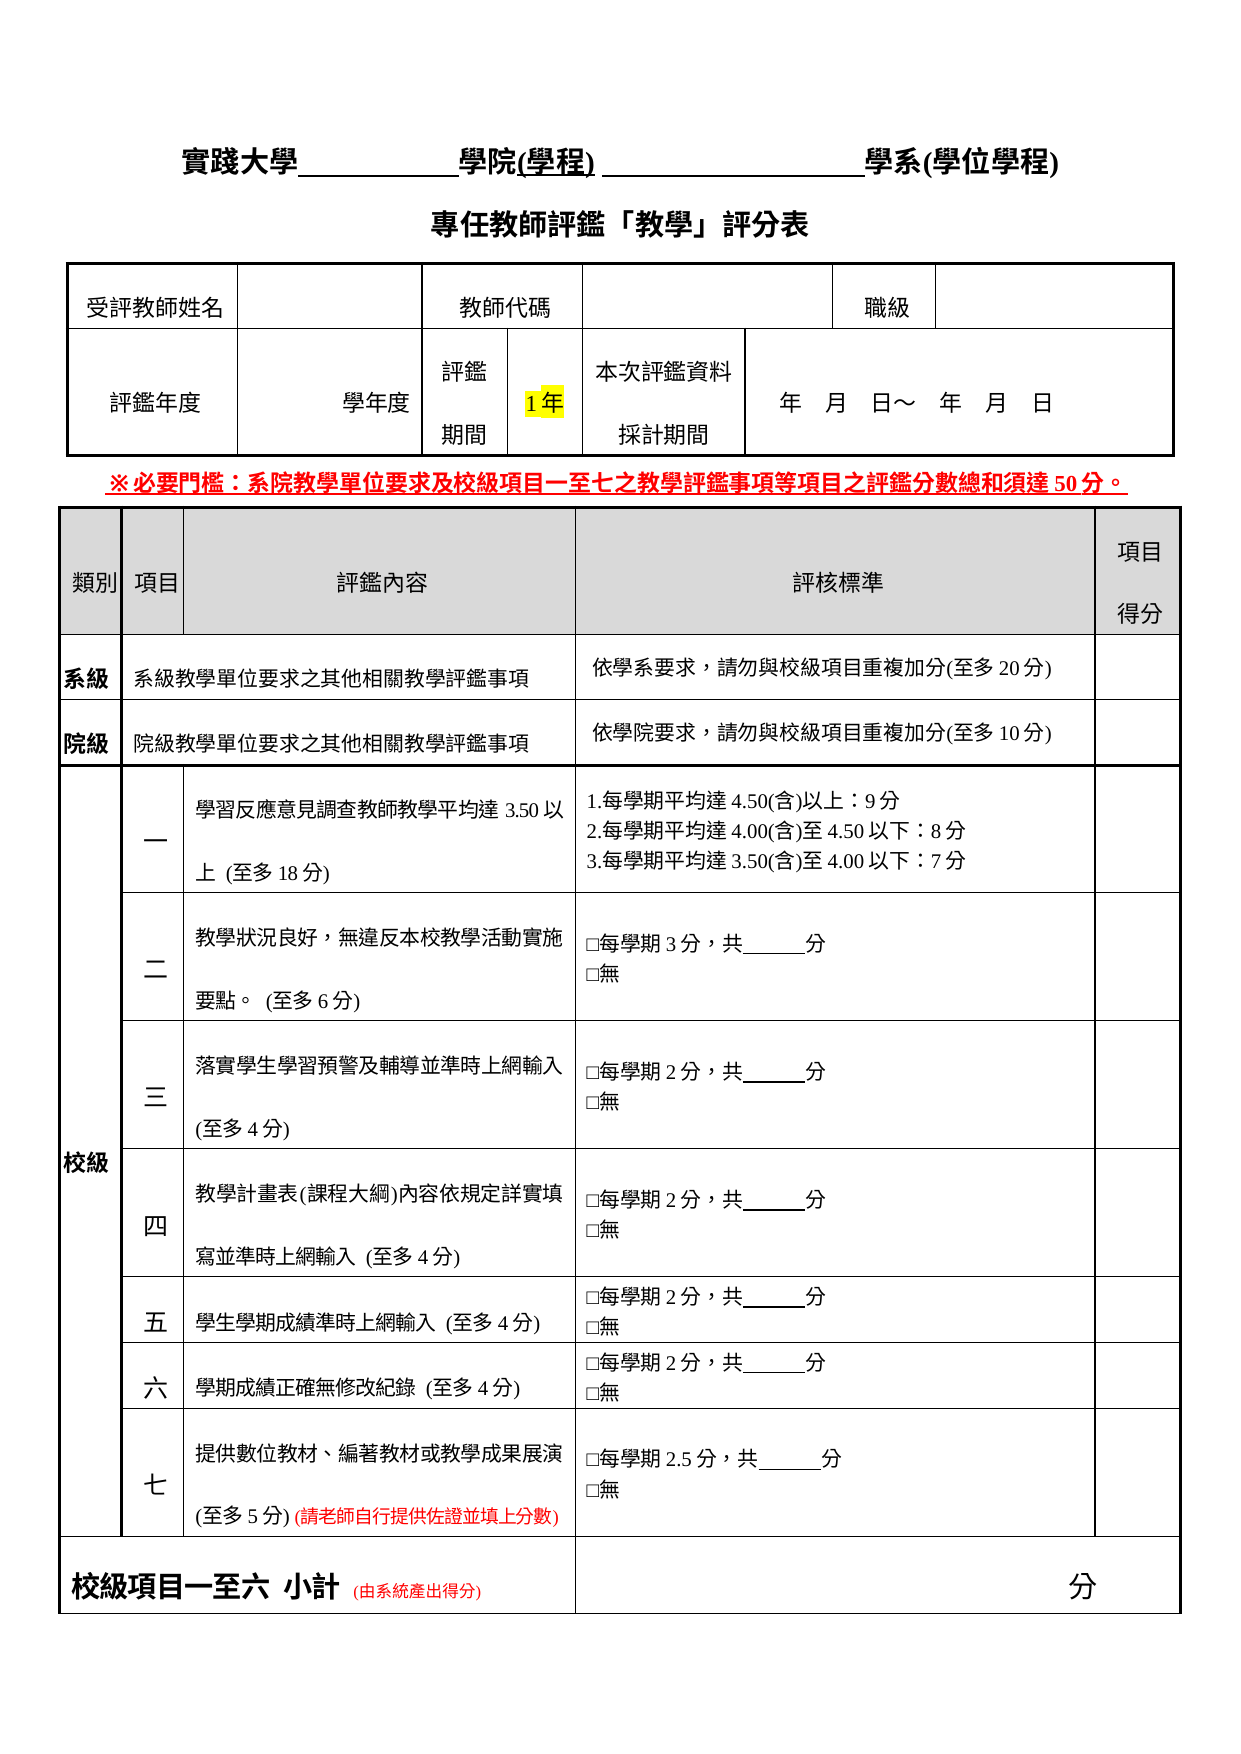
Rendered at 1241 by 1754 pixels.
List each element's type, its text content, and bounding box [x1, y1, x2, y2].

table_cell 教學狀況良好，無違反本校教學活動實施要點。 (至多6分) [184, 893, 575, 1020]
table_header 項目 得分 [1096, 509, 1179, 634]
table_cell 六 [123, 1343, 183, 1407]
table_cell [1096, 1149, 1179, 1276]
table_cell 學生學期成績準時上網輸入 (至多4分) [184, 1277, 575, 1342]
table_cell 五 [123, 1277, 183, 1342]
table_header 教師代碼 [423, 265, 582, 327]
table_header 職級 [833, 265, 935, 327]
table_cell 學期成績正確無修改紀錄 (至多4分) [184, 1343, 575, 1407]
table_cell 評鑑 期間 [423, 329, 507, 454]
table_header 項目 [123, 509, 183, 634]
table_cell 七 [123, 1409, 183, 1536]
table_cell 提供數位教材、編著教材或教學成果展演 (至多5分) (請老師自行提供佐證並填上分數) [184, 1409, 575, 1536]
table_cell □每學期2分，共 分 □無 [576, 1277, 1094, 1342]
table_cell □每學期2分，共 分 □無 [576, 1021, 1094, 1148]
text 專任教師評鑑「教學」評分表 [89, 181, 1152, 243]
table_cell 1.每學期平均達4.50(含)以上：9分 2.每學期平均達4.00(含)至4.50以下：8分 3.每學期平均達3.50(含)至4.00以下：7分 [576, 767, 1094, 892]
table_cell □每學期3分，共 分 □無 [576, 893, 1094, 1020]
table_cell [1096, 1021, 1179, 1148]
table_cell 一 [123, 767, 183, 892]
table_cell 三 [123, 1021, 183, 1148]
table_header 評核標準 [576, 509, 1094, 634]
table_cell 依學院要求，請勿與校級項目重複加分(至多10分) [576, 700, 1094, 764]
table_cell 二 [123, 893, 183, 1020]
table_cell □每學期2分，共 分 □無 [576, 1343, 1094, 1407]
table_cell 分 [576, 1537, 1179, 1613]
table_header 受評教師姓名 [69, 265, 237, 327]
table_cell 學年度 [238, 329, 421, 454]
table_cell 1年 [508, 329, 582, 454]
table_cell [1096, 767, 1179, 892]
table_cell 依學系要求，請勿與校級項目重複加分(至多20分) [576, 635, 1094, 699]
table_cell 評鑑年度 [69, 329, 237, 454]
table_cell 教學計畫表(課程大綱)內容依規定詳實填寫並準時上網輸入 (至多4分) [184, 1149, 575, 1276]
table_header [936, 265, 1172, 327]
table_cell 學習反應意見調查教師教學平均達3.50以上 (至多18分) [184, 767, 575, 892]
table_cell [1096, 1409, 1179, 1536]
table_cell 年 月 日～ 年 月 日 [746, 329, 1172, 454]
text 實踐大學 學院(學程) 學系(學位學程) [89, 118, 1152, 181]
table_header 評鑑內容 [184, 509, 575, 634]
table_cell 校級項目一至六 小計 (由系統產出得分) [61, 1537, 575, 1613]
table_header [238, 265, 421, 327]
text ※必要門檻：系院教學單位要求及校級項目一至七之教學評鑑事項等項目之評鑑分數總和須達50分。 [81, 465, 1152, 498]
table_header 類別 [61, 509, 120, 634]
table_cell 本次評鑑資料 採計期間 [583, 329, 744, 454]
table_cell 落實學生學習預警及輔導並準時上網輸入 (至多4分) [184, 1021, 575, 1148]
table_cell □每學期2.5分，共 分 □無 [576, 1409, 1094, 1536]
table_cell 院級教學單位要求之其他相關教學評鑑事項 [123, 700, 575, 764]
table_cell [1096, 635, 1179, 699]
table_cell [1096, 700, 1179, 764]
table_header [583, 265, 832, 327]
table_cell [1096, 1277, 1179, 1342]
table_cell 校級 [61, 767, 120, 1536]
table_cell [1096, 1343, 1179, 1407]
table_cell 系級 [61, 635, 120, 699]
table_cell [1096, 893, 1179, 1020]
table_cell 四 [123, 1149, 183, 1276]
table_cell 系級教學單位要求之其他相關教學評鑑事項 [123, 635, 575, 699]
table_cell □每學期2分，共 分 □無 [576, 1149, 1094, 1276]
table_cell 院級 [61, 700, 120, 764]
